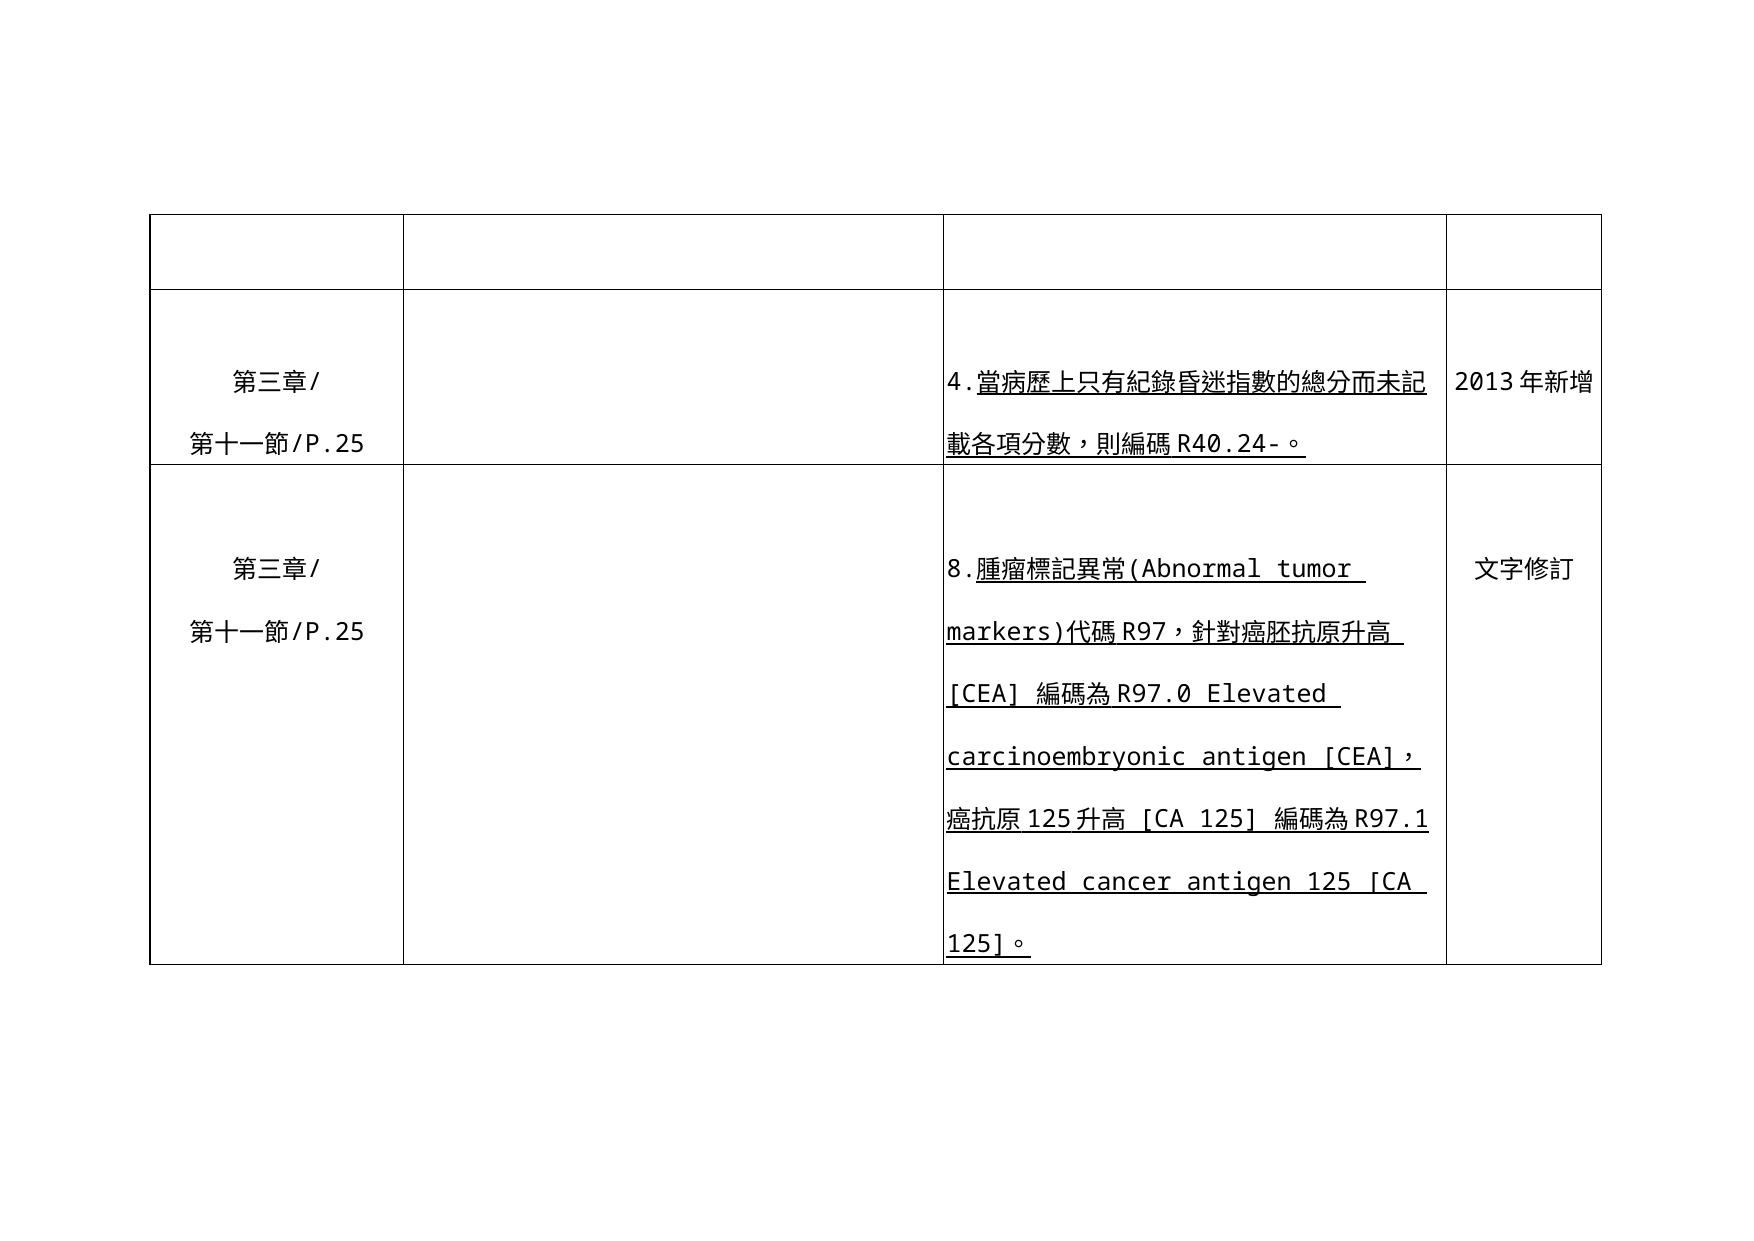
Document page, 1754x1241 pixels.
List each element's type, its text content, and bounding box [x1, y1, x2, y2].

table_cell 4.當病歷上只有紀錄昏迷指數的總分而未記載各項分數，則編碼R40.24-。 [944, 290, 1446, 464]
table_cell 第三章/ 第十一節/P.25 [151, 290, 403, 464]
table_cell [404, 290, 943, 464]
table_cell 文字修訂 [1447, 465, 1601, 964]
table_header [1447, 215, 1601, 289]
table_header [404, 215, 943, 289]
table_cell [404, 465, 943, 964]
table_header [944, 215, 1446, 289]
table_header [151, 215, 403, 289]
table_cell 2013年新增 [1447, 290, 1601, 464]
table_cell 第三章/ 第十一節/P.25 [151, 465, 403, 964]
table_cell 8.腫瘤標記異常(Abnormal tumor markers)代碼R97，針對癌胚抗原升高 [CEA] 編碼為R97.0 Elevated carcinoembryonic antigen [CEA]，癌抗原125升高 [CA 125] 編碼為R97.1 Elevated cancer antigen 125 [CA 125]。 [944, 465, 1446, 964]
